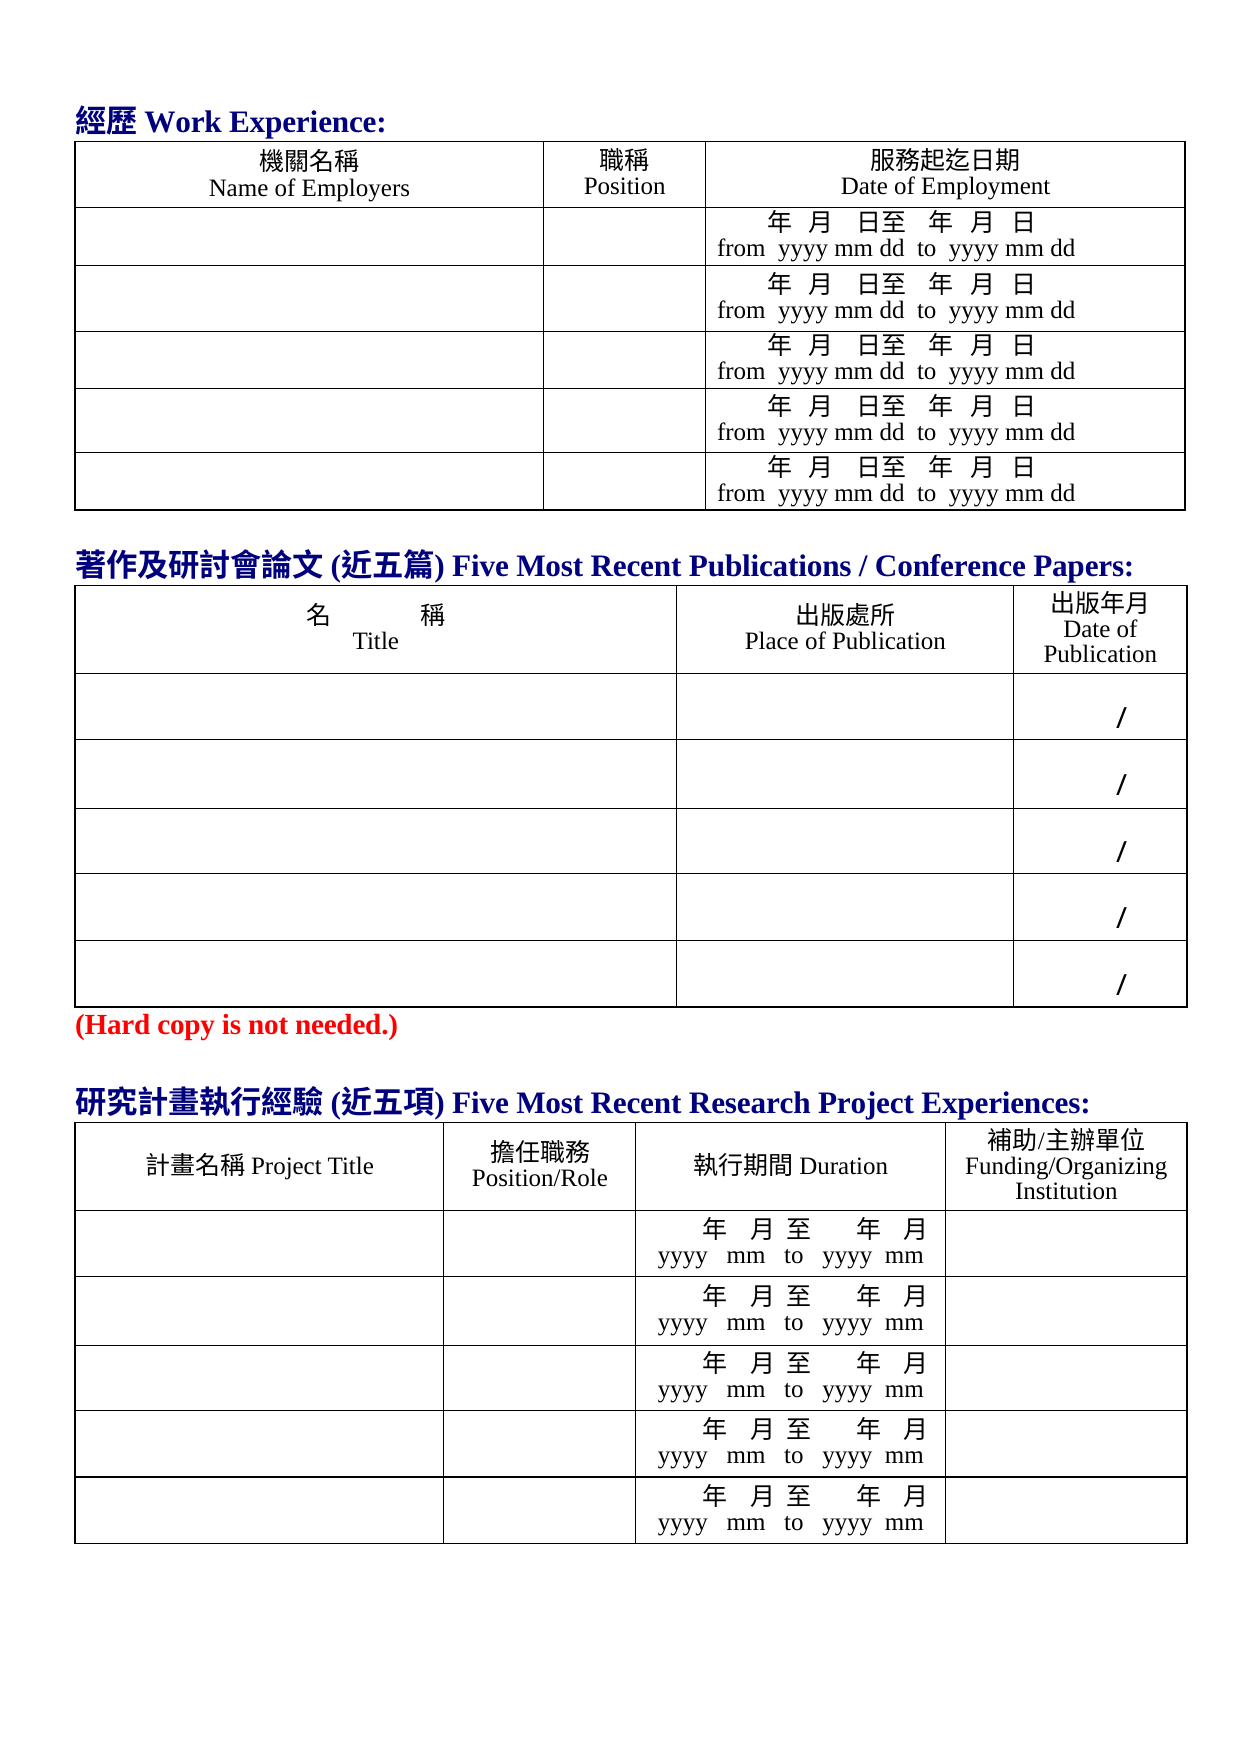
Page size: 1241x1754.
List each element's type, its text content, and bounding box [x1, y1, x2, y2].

table_cell 年 月 至 年 月 yyyy mm to yyyy mm [636, 1411, 945, 1476]
table_header 機關名稱 Name of Employers [76, 142, 543, 207]
table_cell [677, 740, 1013, 808]
table_cell 年 月 日至 年 月 日 from yyyy mm dd to yyyy mm dd [706, 453, 1184, 509]
table_header 職稱 Position [544, 142, 705, 207]
table_header 出版年月 Date of Publication [1014, 586, 1186, 673]
table_cell [76, 1211, 443, 1276]
table_cell [76, 874, 676, 939]
table_cell [444, 1411, 635, 1476]
table_cell 年 月 至 年 月 yyyy mm to yyyy mm [636, 1211, 945, 1276]
table_cell [946, 1478, 1186, 1543]
text 著作及研討會論文 (近五篇) Five Most Recent Publications / Conference Papers: [75, 540, 1165, 585]
table_header 出版處所 Place of Publication [677, 586, 1013, 673]
table_header 擔任職務 Position/Role [444, 1123, 635, 1210]
table_cell [544, 332, 705, 388]
table_cell / [1014, 941, 1186, 1006]
table_cell [677, 941, 1013, 1006]
text (Hard copy is not needed.) [75, 1008, 1165, 1041]
table_cell / [1014, 809, 1186, 873]
table_cell 年 月 日至 年 月 日 from yyyy mm dd to yyyy mm dd [706, 208, 1184, 265]
table_cell [76, 389, 543, 452]
table_cell 年 月 至 年 月 yyyy mm to yyyy mm [636, 1478, 945, 1543]
table_cell [677, 674, 1013, 739]
table_cell [76, 809, 676, 873]
text 經歷 Work Experience: [75, 96, 1165, 141]
table_cell [76, 674, 676, 739]
table_cell [544, 389, 705, 452]
table_cell [946, 1411, 1186, 1476]
table_header 名 稱 Title [76, 586, 676, 673]
table_cell [76, 266, 543, 331]
table_cell 年 月 日至 年 月 日 from yyyy mm dd to yyyy mm dd [706, 332, 1184, 388]
table_cell [76, 208, 543, 265]
table_cell [544, 453, 705, 509]
table_cell [677, 874, 1013, 939]
table_cell [677, 809, 1013, 873]
table_cell [76, 1277, 443, 1345]
table_cell [444, 1346, 635, 1410]
table_cell [76, 332, 543, 388]
table_cell / [1014, 740, 1186, 808]
table_cell [946, 1346, 1186, 1410]
table_cell [76, 1411, 443, 1476]
table_cell [444, 1211, 635, 1276]
table_cell [76, 941, 676, 1006]
table_header 補助/主辦單位 Funding/Organizing Institution [946, 1123, 1186, 1210]
table_cell [444, 1478, 635, 1543]
table_cell [544, 266, 705, 331]
table_cell [76, 740, 676, 808]
table_cell 年 月 日至 年 月 日 from yyyy mm dd to yyyy mm dd [706, 389, 1184, 452]
table_cell [76, 453, 543, 509]
table_cell 年 月 日至 年 月 日 from yyyy mm dd to yyyy mm dd [706, 266, 1184, 331]
table_cell / [1014, 874, 1186, 939]
table_cell [946, 1277, 1186, 1345]
table_cell [76, 1478, 443, 1543]
table_cell [76, 1346, 443, 1410]
table_cell [444, 1277, 635, 1345]
table_header 服務起迄日期 Date of Employment [706, 142, 1184, 207]
table_header 計畫名稱 Project Title [76, 1123, 443, 1210]
table_header 執行期間 Duration [636, 1123, 945, 1210]
table_cell [946, 1211, 1186, 1276]
table_cell 年 月 至 年 月 yyyy mm to yyyy mm [636, 1346, 945, 1410]
table_cell 年 月 至 年 月 yyyy mm to yyyy mm [636, 1277, 945, 1345]
table_cell / [1014, 674, 1186, 739]
text 研究計畫執行經驗 (近五項) Five Most Recent Research Project Experiences: [75, 1077, 1165, 1122]
table_cell [544, 208, 705, 265]
